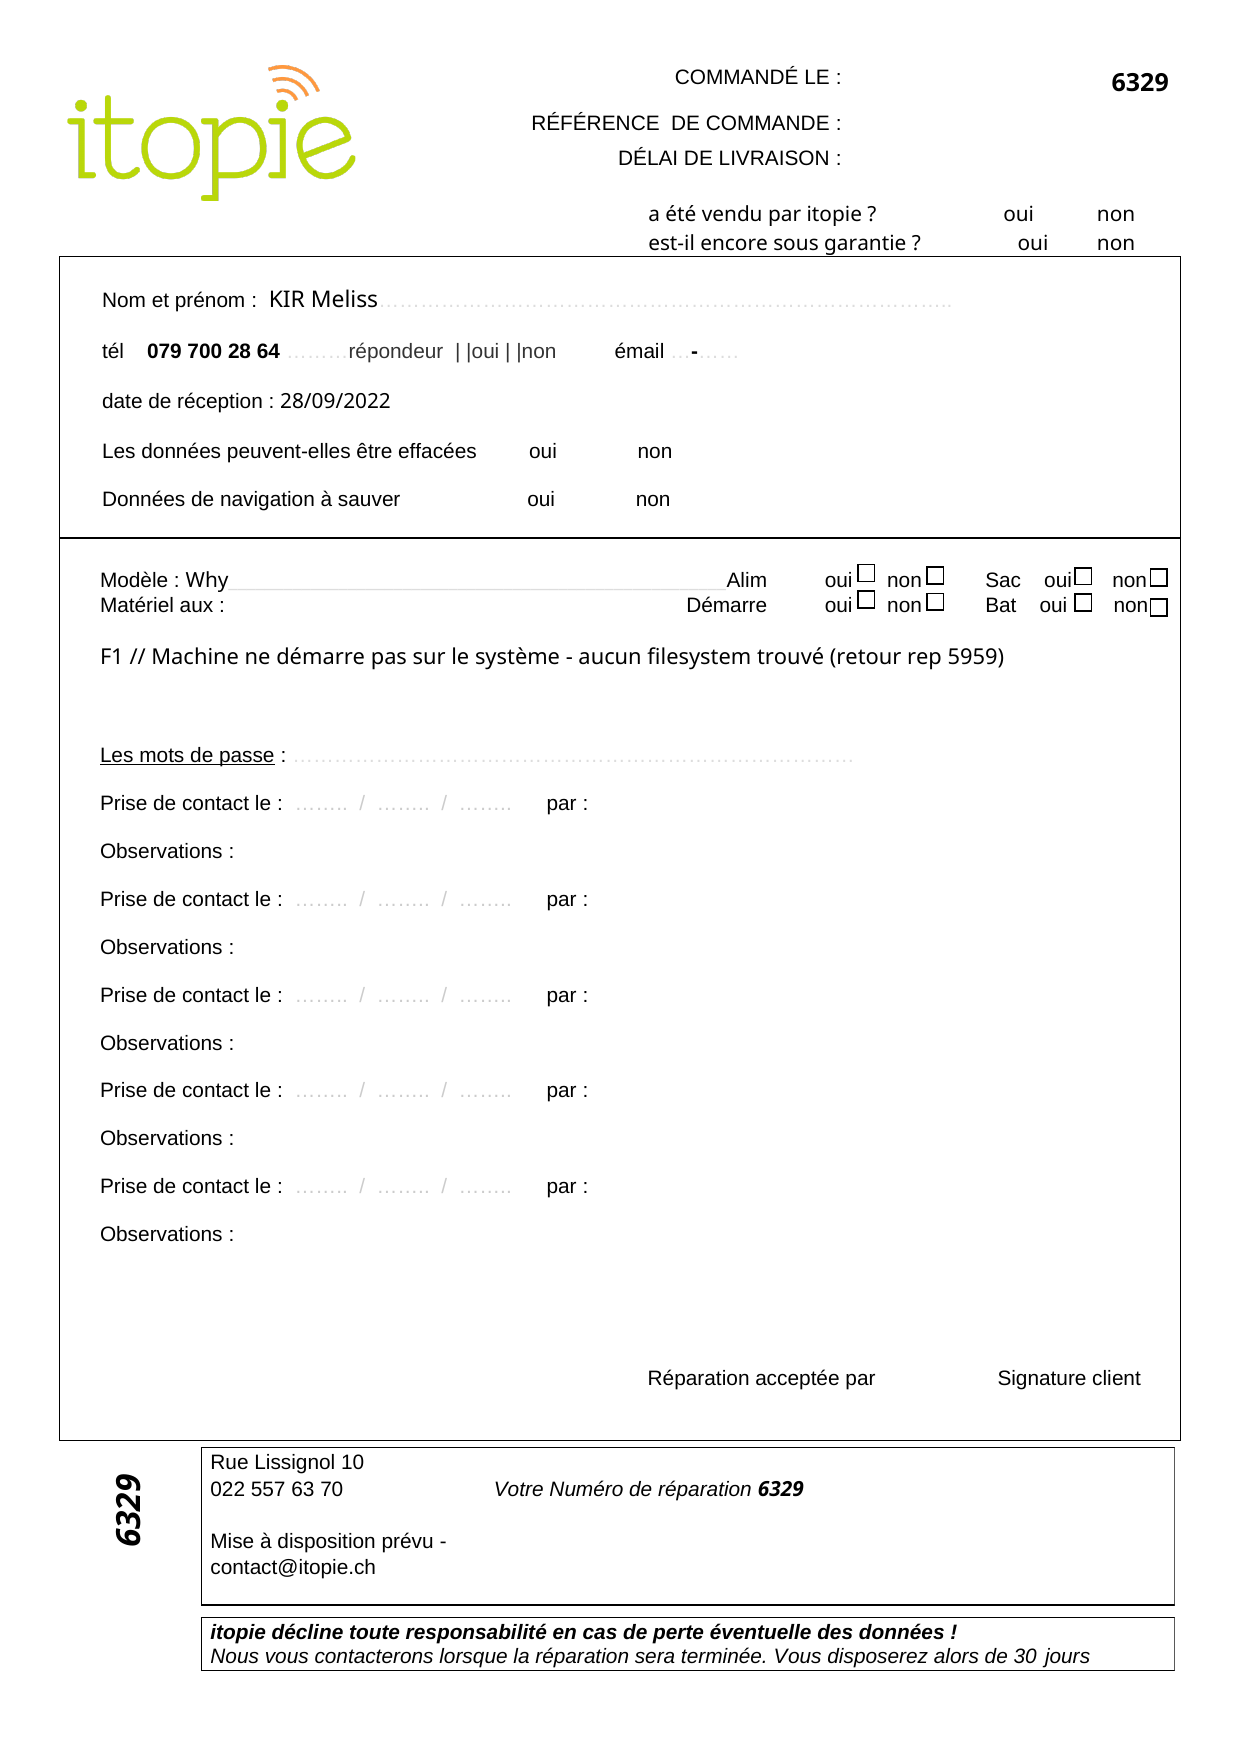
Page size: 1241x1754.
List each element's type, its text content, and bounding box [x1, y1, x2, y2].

table_header 6329 [59, 1441, 195, 1677]
text Modèle : Why Alim oui non Sac oui non [60, 562, 856, 590]
table_cell DÉLAI DE LIVRAISON : [490, 140, 847, 175]
text Prise de contact le : …….. / …….. / …….. par : [60, 979, 1180, 1006]
table_header COMMANDÉ LE : [490, 59, 847, 104]
text Prise de contact le : …….. / …….. / …….. par : [60, 1171, 1180, 1198]
text Les données peuvent-elles être effacées oui non [60, 436, 1180, 463]
picture [67, 65, 356, 201]
table_cell itopie décline toute responsabilité en cas de perte éventuelle des données ! Nous vous contacterons lorsque la réparation sera terminée. Vous disposerez alors de 30 jours [195, 1611, 1180, 1677]
text Observations : [60, 1219, 1180, 1246]
text date de réception : 28/09/2022 [60, 383, 1180, 415]
table_header 6329 [847, 59, 1180, 104]
table_cell [847, 140, 1180, 175]
text Prise de contact le : …….. / …….. / …….. par : [60, 788, 1180, 815]
text a été vendu par itopie ? oui non [59, 199, 1181, 228]
text Observations : [60, 1027, 1180, 1054]
text Données de navigation à sauver oui non [60, 484, 1180, 511]
text Prise de contact le : …….. / …….. / …….. par : [60, 1075, 1180, 1102]
text Observations : [60, 1123, 1180, 1150]
table_cell RÉFÉRENCE DE COMMANDE : [490, 105, 847, 140]
text Prise de contact le : …….. / …….. / …….. par : [60, 883, 1180, 911]
text F1 // Machine ne démarre pas sur le système - aucun filesystem trouvé (retour rep 5959) [60, 638, 1180, 671]
text Réparation acceptée par Signature client [60, 1363, 1180, 1390]
text Modèle : Why Alim oui non Sac oui non [948, 562, 1180, 590]
text Observations : [60, 836, 1180, 863]
text Observations : [60, 931, 1180, 958]
text Nom et prénom : KIR Meliss……………………………………………………………………….. [60, 280, 1180, 314]
text Modèle : Why Alim oui non Sac oui non [879, 562, 925, 590]
table_header Rue Lissignol 10 022 557 63 70 Votre Numéro de réparation 6329 Mise à disposition prévu - contact@itopie.ch [195, 1441, 1180, 1611]
text est-il encore sous garantie ? oui non [59, 228, 1181, 256]
text Matériel aux : Démarre oui non Bat oui non [60, 590, 1180, 617]
table_cell [847, 105, 1180, 140]
text Les mots de passe : ……………………………………………………………………… [60, 740, 1180, 767]
text tél 079 700 28 64 ………répondeur | |oui | |non émail …-…… [60, 335, 1180, 362]
